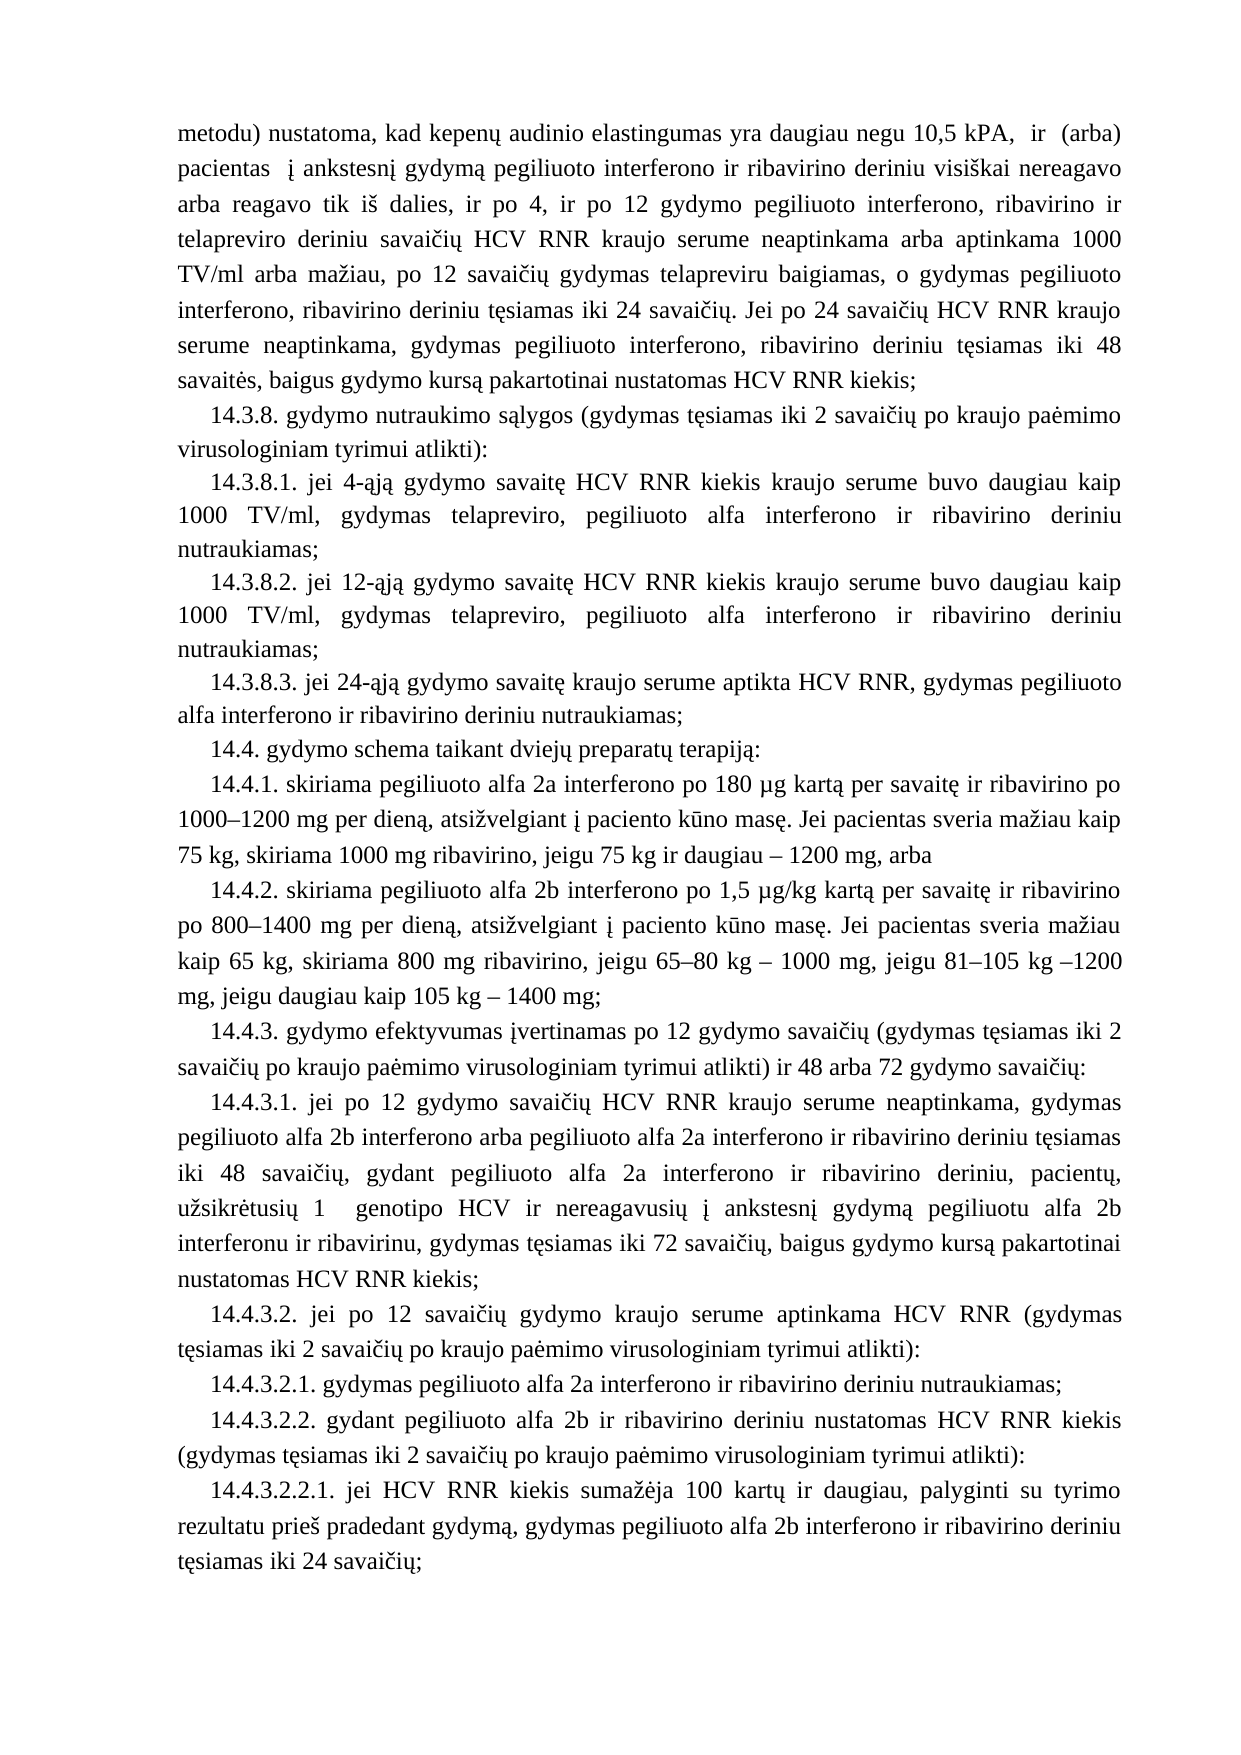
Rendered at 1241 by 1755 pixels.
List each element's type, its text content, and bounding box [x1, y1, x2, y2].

text 14.3.8.2. jei 12-ąją gydymo savaitę HCV RNR kiekis kraujo serume buvo daugiau kaip 1000 TV/ml, gydymas telapreviro, pegiliuoto alfa interferono ir ribavirino deriniu nutraukiamas; [177, 567, 1122, 663]
text 14.4.3.2. jei po 12 savaičių gydymo kraujo serume aptinkama HCV RNR (gydymas tęsiamas iki 2 savaičių po kraujo paėmimo virusologiniam tyrimui atlikti): [177, 1299, 1122, 1363]
text metodu) nustatoma, kad kepenų audinio elastingumas yra daugiau negu 10,5 kPA, ir (arba) pacientas į ankstesnį gydymą pegiliuoto interferono ir ribavirino deriniu visiškai nereagavo arba reagavo tik iš dalies, ir po 4, ir po 12 gydymo pegiliuoto interferono, ribavirino ir telapreviro deriniu savaičių HCV RNR kraujo serume neaptinkama arba aptinkama 1000 TV/ml arba mažiau, po 12 savaičių gydymas telapreviru baigiamas, o gydymas pegiliuoto interferono, ribavirino deriniu tęsiamas iki 24 savaičių. Jei po 24 savaičių HCV RNR kraujo serume neaptinkama, gydymas pegiliuoto interferono, ribavirino deriniu tęsiamas iki 48 savaitės, baigus gydymo kursą pakartotinai nustatomas HCV RNR kiekis; [177, 118, 1122, 394]
text 14.3.8.1. jei 4-ąją gydymo savaitę HCV RNR kiekis kraujo serume buvo daugiau kaip 1000 TV/ml, gydymas telapreviro, pegiliuoto alfa interferono ir ribavirino deriniu nutraukiamas; [177, 467, 1122, 563]
text 14.4.1. skiriama pegiliuoto alfa 2a interferono po 180 µg kartą per savaitę ir ribavirino po 1000–1200 mg per dieną, atsižvelgiant į paciento kūno masę. Jei pacientas sveria mažiau kaip 75 kg, skiriama 1000 mg ribavirino, jeigu 75 kg ir daugiau – 1200 mg, arba [177, 769, 1122, 869]
text 14.4.3. gydymo efektyvumas įvertinamas po 12 gydymo savaičių (gydymas tęsiamas iki 2 savaičių po kraujo paėmimo virusologiniam tyrimui atlikti) ir 48 arba 72 gydymo savaičių: [177, 1016, 1122, 1081]
text 14.4.3.2.2.1. jei HCV RNR kiekis sumažėja 100 kartų ir daugiau, palyginti su tyrimo rezultatu prieš pradedant gydymą, gydymas pegiliuoto alfa 2b interferono ir ribavirino deriniu tęsiamas iki 24 savaičių; [177, 1476, 1122, 1575]
text 14.4.3.2.1. gydymas pegiliuoto alfa 2a interferono ir ribavirino deriniu nutraukiamas; [177, 1369, 1122, 1398]
text 14.4.3.1. jei po 12 gydymo savaičių HCV RNR kraujo serume neaptinkama, gydymas pegiliuoto alfa 2b interferono arba pegiliuoto alfa 2a interferono ir ribavirino deriniu tęsiamas iki 48 savaičių, gydant pegiliuoto alfa 2a interferono ir ribavirino deriniu, pacientų, užsikrėtusių 1 genotipo HCV ir nereagavusių į ankstesnį gydymą pegiliuotu alfa 2b interferonu ir ribavirinu, gydymas tęsiamas iki 72 savaičių, baigus gydymo kursą pakartotinai nustatomas HCV RNR kiekis; [177, 1087, 1122, 1292]
text 14.4.3.2.2. gydant pegiliuoto alfa 2b ir ribavirino deriniu nustatomas HCV RNR kiekis (gydymas tęsiamas iki 2 savaičių po kraujo paėmimo virusologiniam tyrimui atlikti): [177, 1405, 1122, 1469]
text 14.3.8. gydymo nutraukimo sąlygos (gydymas tęsiamas iki 2 savaičių po kraujo paėmimo virusologiniam tyrimui atlikti): [177, 401, 1122, 463]
text 14.4. gydymo schema taikant dviejų preparatų terapiją: [177, 734, 1122, 763]
text 14.3.8.3. jei 24-ąją gydymo savaitę kraujo serume aptikta HCV RNR, gydymas pegiliuoto alfa interferono ir ribavirino deriniu nutraukiamas; [177, 667, 1122, 729]
text 14.4.2. skiriama pegiliuoto alfa 2b interferono po 1,5 µg/kg kartą per savaitę ir ribavirino po 800–1400 mg per dieną, atsižvelgiant į paciento kūno masę. Jei pacientas sveria mažiau kaip 65 kg, skiriama 800 mg ribavirino, jeigu 65–80 kg – 1000 mg, jeigu 81–105 kg –1200 mg, jeigu daugiau kaip 105 kg – 1400 mg; [177, 875, 1122, 1010]
